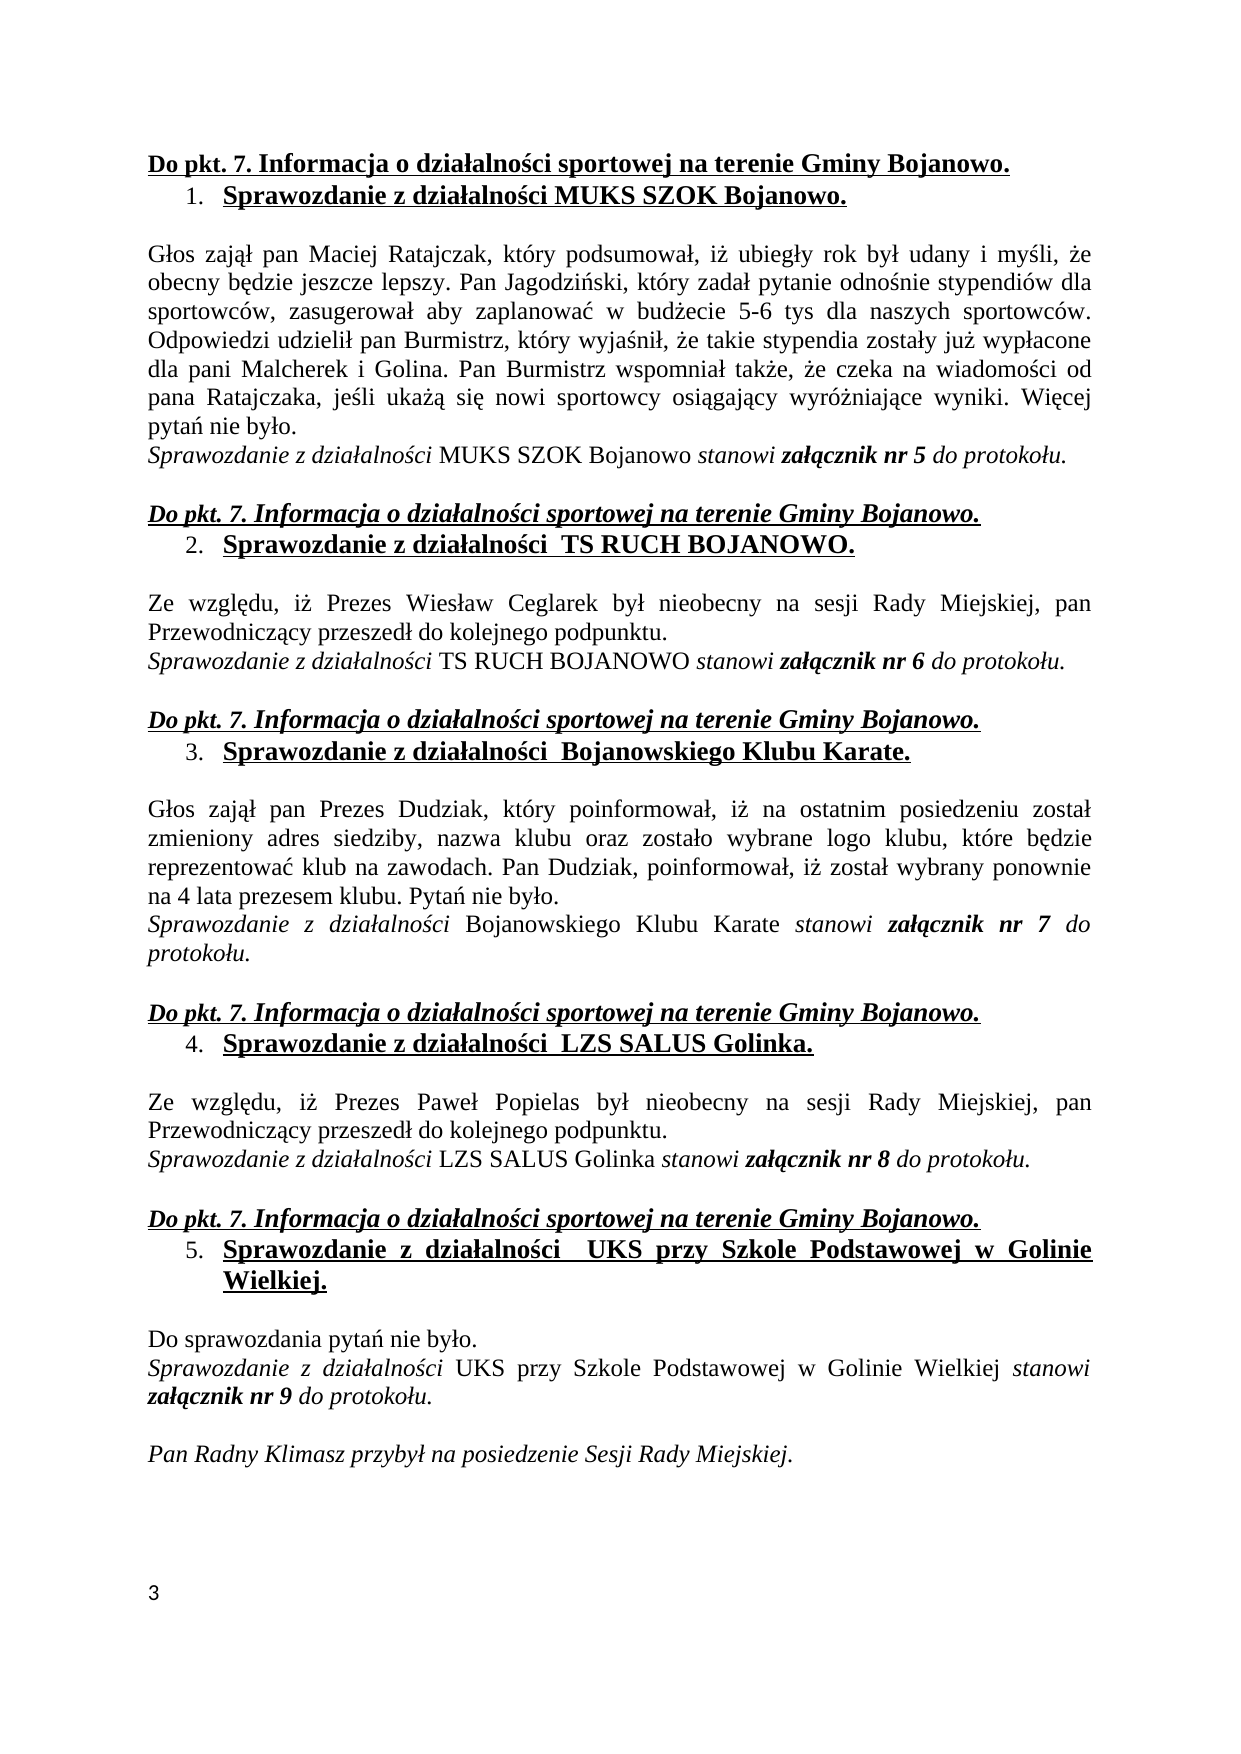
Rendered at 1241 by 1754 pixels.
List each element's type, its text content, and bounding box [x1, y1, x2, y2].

text Do pkt. 7. Informacja o działalności sportowej na terenie Gminy Bojanowo. [148, 148, 1093, 179]
list Sprawozdanie z działalności UKS przy Szkole Podstawowej w Golinie Wielkiej. [185, 1233, 1093, 1295]
text Do pkt. 7. Informacja o działalności sportowej na terenie Gminy Bojanowo. [148, 703, 1093, 734]
text Głos zajął pan Prezes Dudziak, który poinformował, iż na ostatnim posiedzeniu został zmieniony adres siedziby, nazwa klubu oraz zostało wybrane logo klubu, które będzie reprezentować klub na zawodach. Pan Dudziak, poinformował, iż został wybrany ponownie na 4 lata prezesem klubu. Pytań nie było. [148, 794, 1093, 909]
text Sprawozdanie z działalności Bojanowskiego Klubu Karate stanowi załącznik nr 7 do protokołu. [148, 909, 1093, 967]
text Pan Radny Klimasz przybył na posiedzenie Sesji Rady Miejskiej. [148, 1439, 1093, 1468]
text Do sprawozdania pytań nie było. [148, 1324, 1093, 1353]
list Sprawozdanie z działalności LZS SALUS Golinka. [185, 1027, 1093, 1058]
text Do pkt. 7. Informacja o działalności sportowej na terenie Gminy Bojanowo. [148, 996, 1093, 1027]
text Sprawozdanie z działalności MUKS SZOK Bojanowo stanowi załącznik nr 5 do protokołu. [148, 440, 1093, 469]
text Głos zajął pan Maciej Ratajczak, który podsumował, iż ubiegły rok był udany i myśli, że obecny będzie jeszcze lepszy. Pan Jagodziński, który zadał pytanie odnośnie stypendiów dla sportowców, zasugerował aby zaplanować w budżecie 5-6 tys dla naszych sportowców. Odpowiedzi udzielił pan Burmistrz, który wyjaśnił, że takie stypendia zostały już wypłacone dla pani Malcherek i Golina. Pan Burmistrz wspomniał także, że czeka na wiadomości od pana Ratajczaka, jeśli ukażą się nowi sportowcy osiągający wyróżniające wyniki. Więcej pytań nie było. [148, 239, 1093, 440]
text Sprawozdanie z działalności TS RUCH BOJANOWO stanowi załącznik nr 6 do protokołu. [148, 646, 1093, 675]
list Sprawozdanie z działalności MUKS SZOK Bojanowo. [185, 179, 1093, 210]
list Sprawozdanie z działalności TS RUCH BOJANOWO. [185, 528, 1093, 560]
text Ze względu, iż Prezes Paweł Popielas był nieobecny na sesji Rady Miejskiej, pan Przewodniczący przeszedł do kolejnego podpunktu. [148, 1087, 1093, 1144]
text Sprawozdanie z działalności LZS SALUS Golinka stanowi załącznik nr 8 do protokołu. [148, 1144, 1093, 1173]
list Sprawozdanie z działalności Bojanowskiego Klubu Karate. [185, 734, 1093, 766]
text Ze względu, iż Prezes Wiesław Ceglarek był nieobecny na sesji Rady Miejskiej, pan Przewodniczący przeszedł do kolejnego podpunktu. [148, 588, 1093, 646]
text Do pkt. 7. Informacja o działalności sportowej na terenie Gminy Bojanowo. [148, 1202, 1093, 1233]
text Sprawozdanie z działalności UKS przy Szkole Podstawowej w Golinie Wielkiej stanowi załącznik nr 9 do protokołu. [148, 1353, 1093, 1410]
text Do pkt. 7. Informacja o działalności sportowej na terenie Gminy Bojanowo. [148, 497, 1093, 528]
